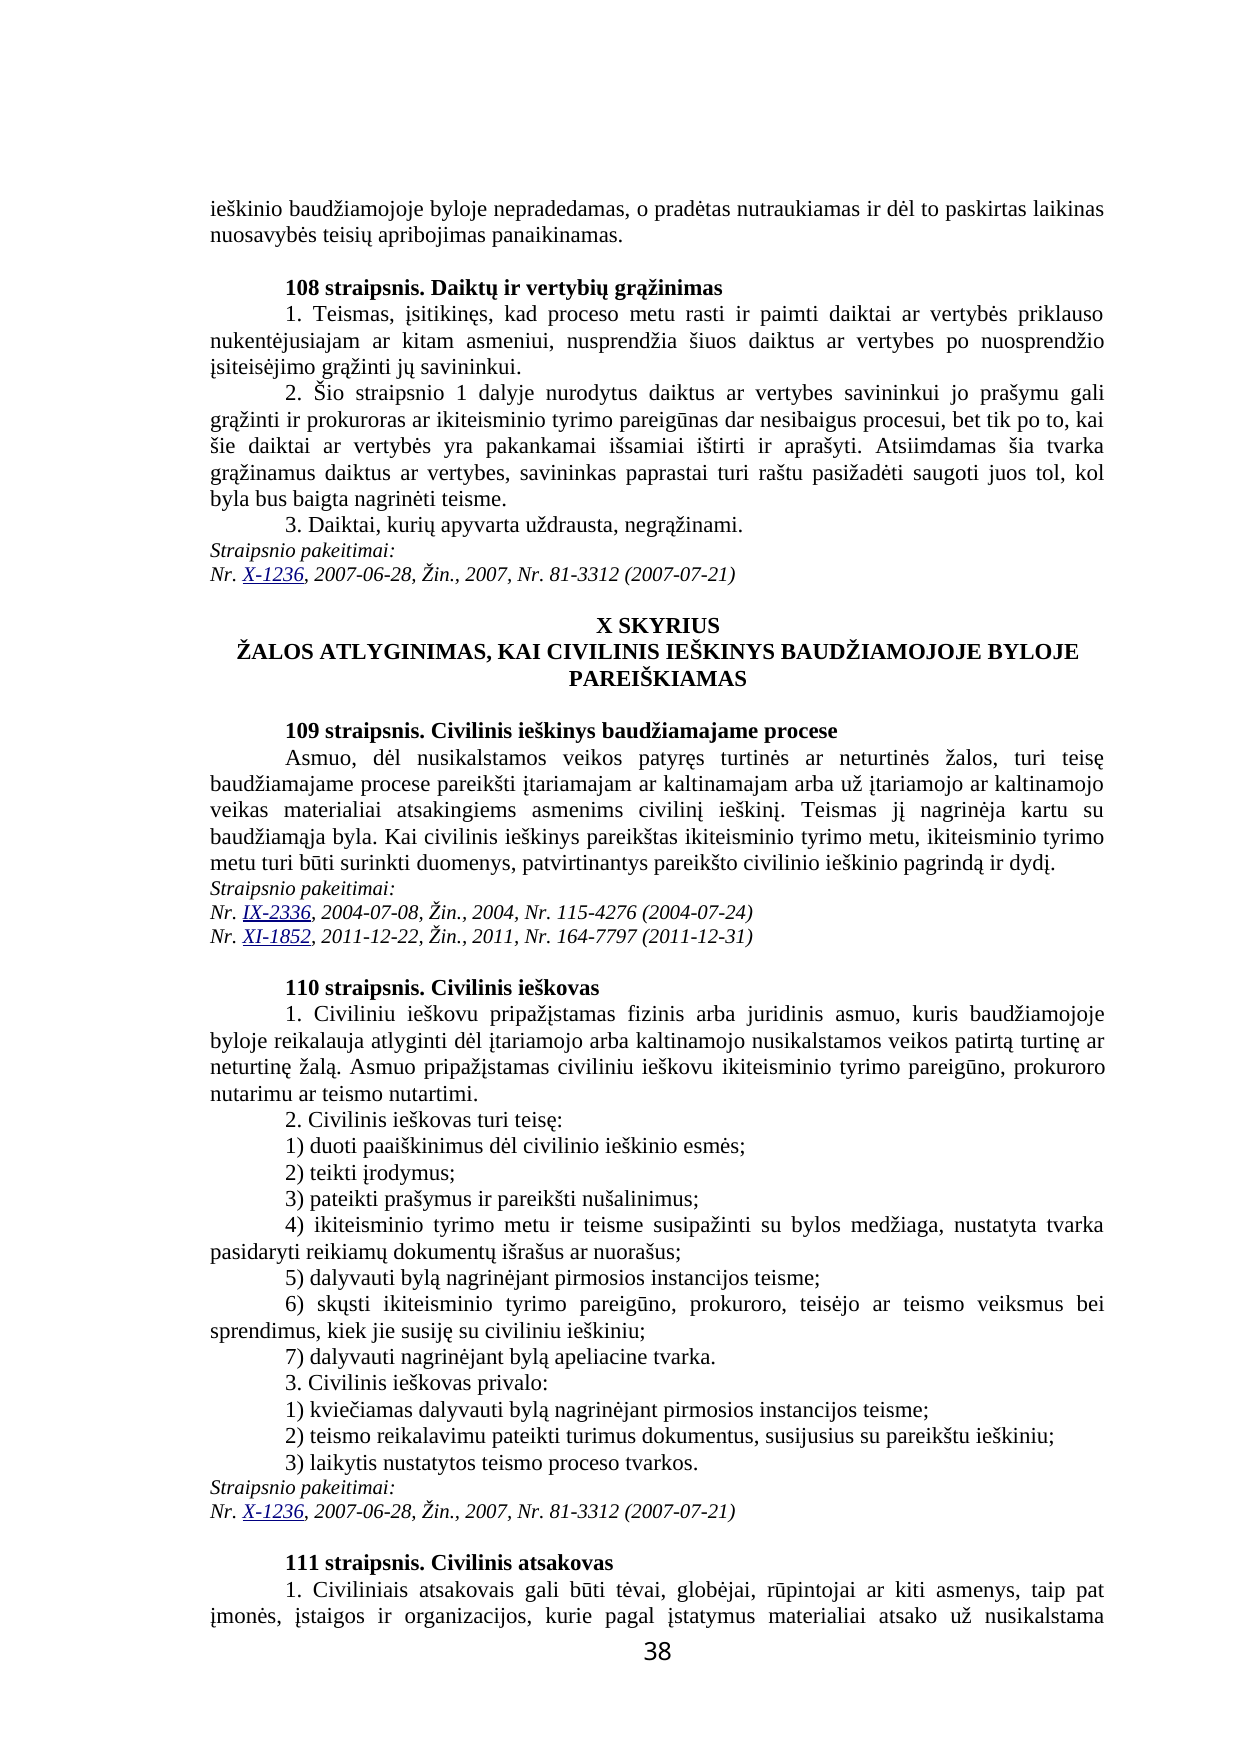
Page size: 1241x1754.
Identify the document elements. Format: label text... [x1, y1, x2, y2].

text 2) teikti įrodymus; [210, 1159, 1106, 1185]
text Nr. X-1236, 2007-06-28, Žin., 2007, Nr. 81-3312 (2007-07-21) [210, 1499, 1106, 1523]
text 2) teismo reikalavimu pateikti turimus dokumentus, susijusius su pareikštu ieškiniu; [210, 1422, 1106, 1448]
text 1. Civiliniais atsakovais gali būti tėvai, globėjai, rūpintojai ar kiti asmenys, taip pat įmonės, įstaigos ir organizacijos, kurie pagal įstatymus materialiai atsako už nusikalstama [210, 1576, 1106, 1628]
text Asmuo, dėl nusikalstamos veikos patyręs turtinės ar neturtinės žalos, turi teisę baudžiamajame procese pareikšti įtariamajam ar kaltinamajam arba už įtariamojo ar kaltinamojo veikas materialiai atsakingiems asmenims civilinį ieškinį. Teismas jį nagrinėja kartu su baudžiamąja byla. Kai civilinis ieškinys pareikštas ikiteisminio tyrimo metu, ikiteisminio tyrimo metu turi būti surinkti duomenys, patvirtinantys pareikšto civilinio ieškinio pagrindą ir dydį. [210, 744, 1106, 876]
text 3. Daiktai, kurių apyvarta uždrausta, negrąžinami. [210, 511, 1106, 538]
text 2. Šio straipsnio 1 dalyje nurodytus daiktus ar vertybes savininkui jo prašymu gali grąžinti ir prokuroras ar ikiteisminio tyrimo pareigūnas dar nesibaigus procesui, bet tik po to, kai šie daiktai ar vertybės yra pakankamai išsamiai ištirti ir aprašyti. Atsiimdamas šia tvarka grąžinamus daiktus ar vertybes, savininkas paprastai turi raštu pasižadėti saugoti juos tol, kol byla bus baigta nagrinėti teisme. [210, 379, 1106, 511]
text Nr. IX-2336, 2004-07-08, Žin., 2004, Nr. 115-4276 (2004-07-24) [210, 900, 1106, 924]
text Žalos atlyginimas, kai civilinis ieškinys baudžiamojoje byloje pareiškiamas [210, 638, 1106, 691]
subtitle X skyrius [210, 612, 1106, 638]
text 1) kviečiamas dalyvauti bylą nagrinėjant pirmosios instancijos teisme; [210, 1396, 1106, 1422]
text 111 straipsnis. Civilinis atsakovas [210, 1549, 1106, 1576]
text 1. Teismas, įsitikinęs, kad proceso metu rasti ir paimti daiktai ar vertybės priklauso nukentėjusiajam ar kitam asmeniui, nusprendžia šiuos daiktus ar vertybes po nuosprendžio įsiteisėjimo grąžinti jų savininkui. [210, 300, 1106, 379]
text 3) laikytis nustatytos teismo proceso tvarkos. [210, 1448, 1106, 1475]
text 3) pateikti prašymus ir pareikšti nušalinimus; [210, 1185, 1106, 1211]
text Nr. XI-1852, 2011-12-22, Žin., 2011, Nr. 164-7797 (2011-12-31) [210, 924, 1106, 948]
text 110 straipsnis. Civilinis ieškovas [210, 974, 1106, 1001]
text 108 straipsnis. Daiktų ir vertybių grąžinimas [210, 274, 1106, 300]
text Straipsnio pakeitimai: [210, 1475, 1106, 1499]
text Straipsnio pakeitimai: [210, 876, 1106, 900]
text 4) ikiteisminio tyrimo metu ir teisme susipažinti su bylos medžiaga, nustatyta tvarka pasidaryti reikiamų dokumentų išrašus ar nuorašus; [210, 1211, 1106, 1264]
text Straipsnio pakeitimai: [210, 538, 1106, 562]
text 109 straipsnis. Civilinis ieškinys baudžiamajame procese [210, 717, 1106, 744]
text 1) duoti paaiškinimus dėl civilinio ieškinio esmės; [210, 1132, 1106, 1159]
text 3. Civilinis ieškovas privalo: [210, 1369, 1106, 1396]
text Nr. X-1236, 2007-06-28, Žin., 2007, Nr. 81-3312 (2007-07-21) [210, 562, 1106, 586]
text 1. Civiliniu ieškovu pripažįstamas fizinis arba juridinis asmuo, kuris baudžiamojoje byloje reikalauja atlyginti dėl įtariamojo arba kaltinamojo nusikalstamos veikos patirtą turtinę ar neturtinę žalą. Asmuo pripažįstamas civiliniu ieškovu ikiteisminio tyrimo pareigūno, prokuroro nutarimu ar teismo nutartimi. [210, 1001, 1106, 1106]
text 5) dalyvauti bylą nagrinėjant pirmosios instancijos teisme; [210, 1264, 1106, 1290]
text 7) dalyvauti nagrinėjant bylą apeliacine tvarka. [210, 1343, 1106, 1369]
text ieškinio baudžiamojoje byloje nepradedamas, o pradėtas nutraukiamas ir dėl to paskirtas laikinas nuosavybės teisių apribojimas panaikinamas. [210, 195, 1106, 248]
text 6) skųsti ikiteisminio tyrimo pareigūno, prokuroro, teisėjo ar teismo veiksmus bei sprendimus, kiek jie susiję su civiliniu ieškiniu; [210, 1290, 1106, 1343]
text 2. Civilinis ieškovas turi teisę: [210, 1106, 1106, 1132]
